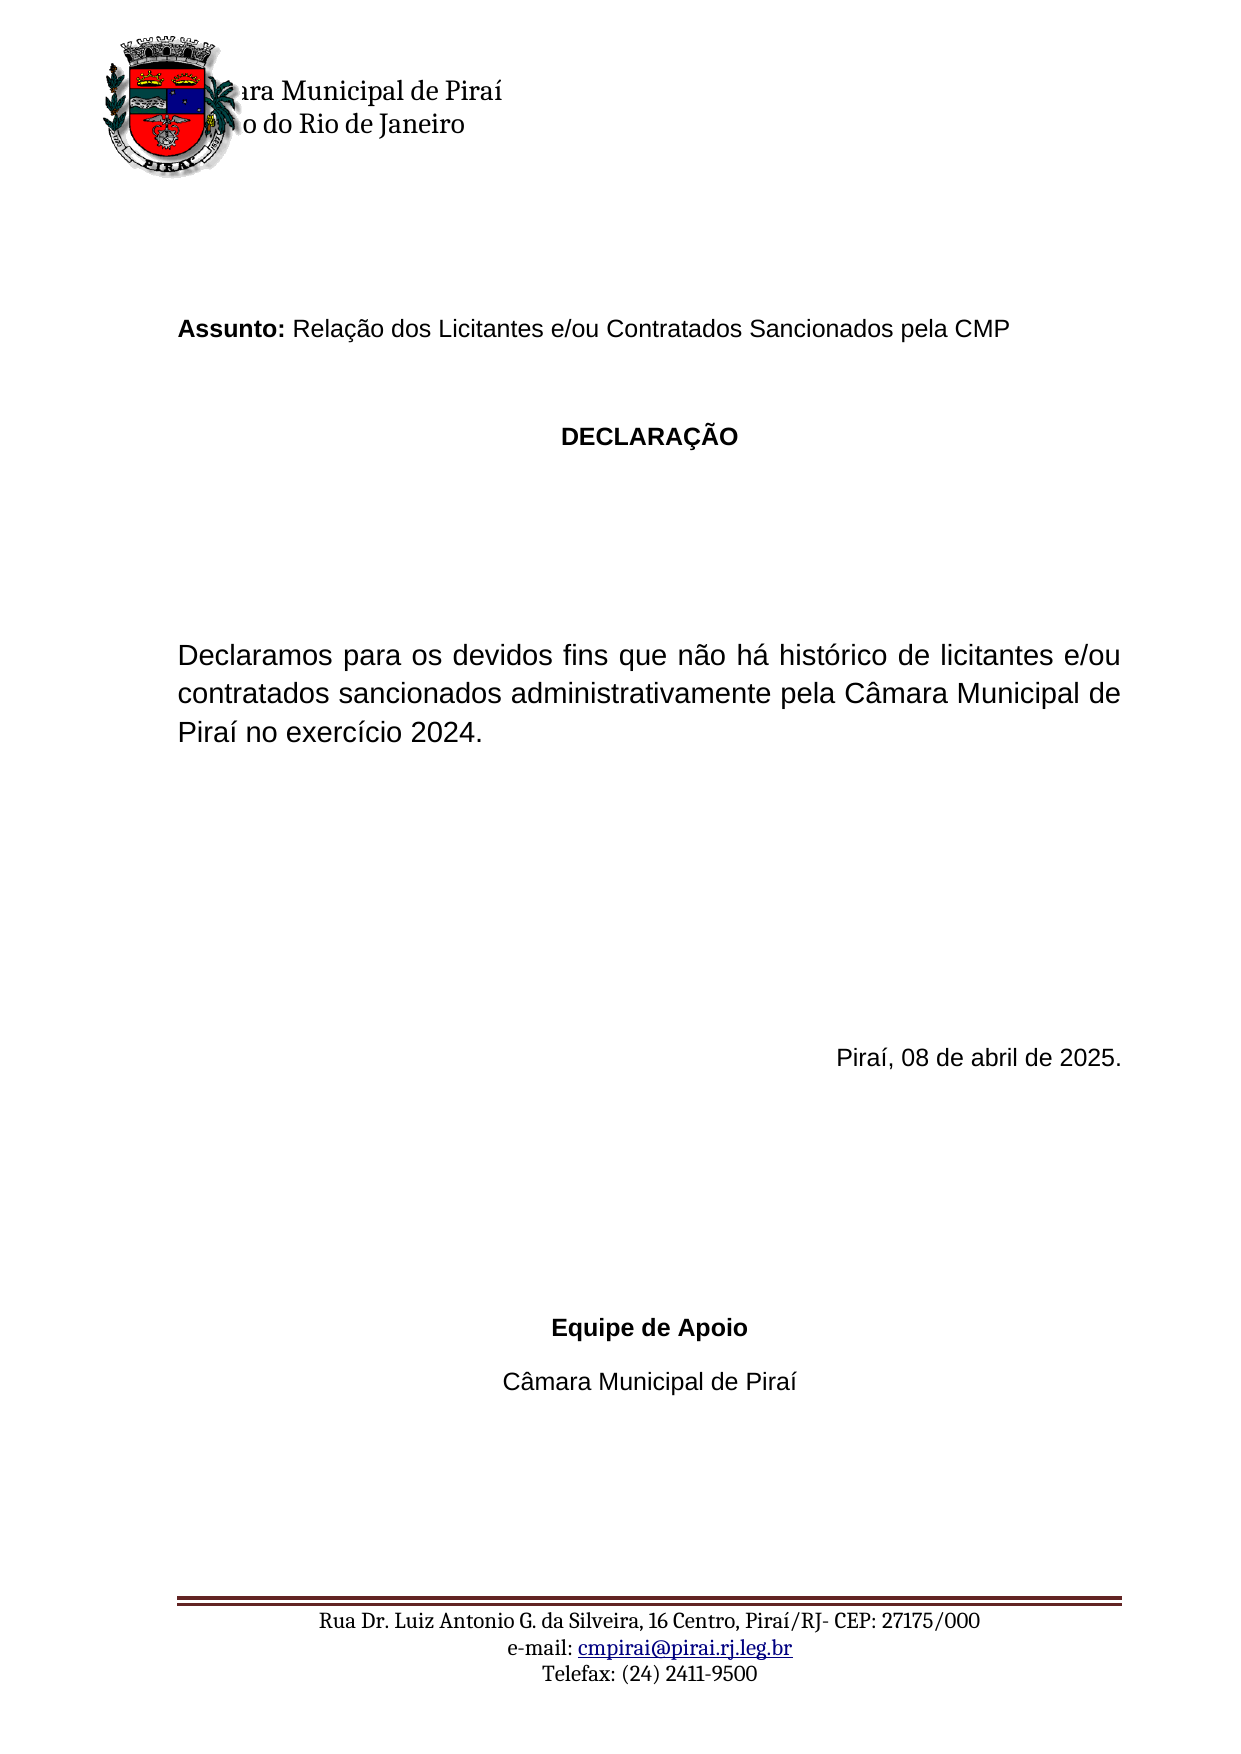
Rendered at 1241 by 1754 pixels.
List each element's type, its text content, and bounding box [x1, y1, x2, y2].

text Assunto: Relação dos Licitantes e/ou Contratados Sancionados pela CMP [177, 314, 1122, 343]
text Equipe de Apoio [177, 1313, 1122, 1341]
text Declaramos para os devidos fins que não há histórico de licitantes e/ou contratados sancionados administrativamente pela Câmara Municipal de Piraí no exercício 2024. [177, 638, 1122, 748]
text Piraí, 08 de abril de 2025. [177, 1043, 1122, 1072]
text DECLARAÇÃO [177, 422, 1122, 451]
text Câmara Municipal de Piraí [177, 1366, 1122, 1395]
